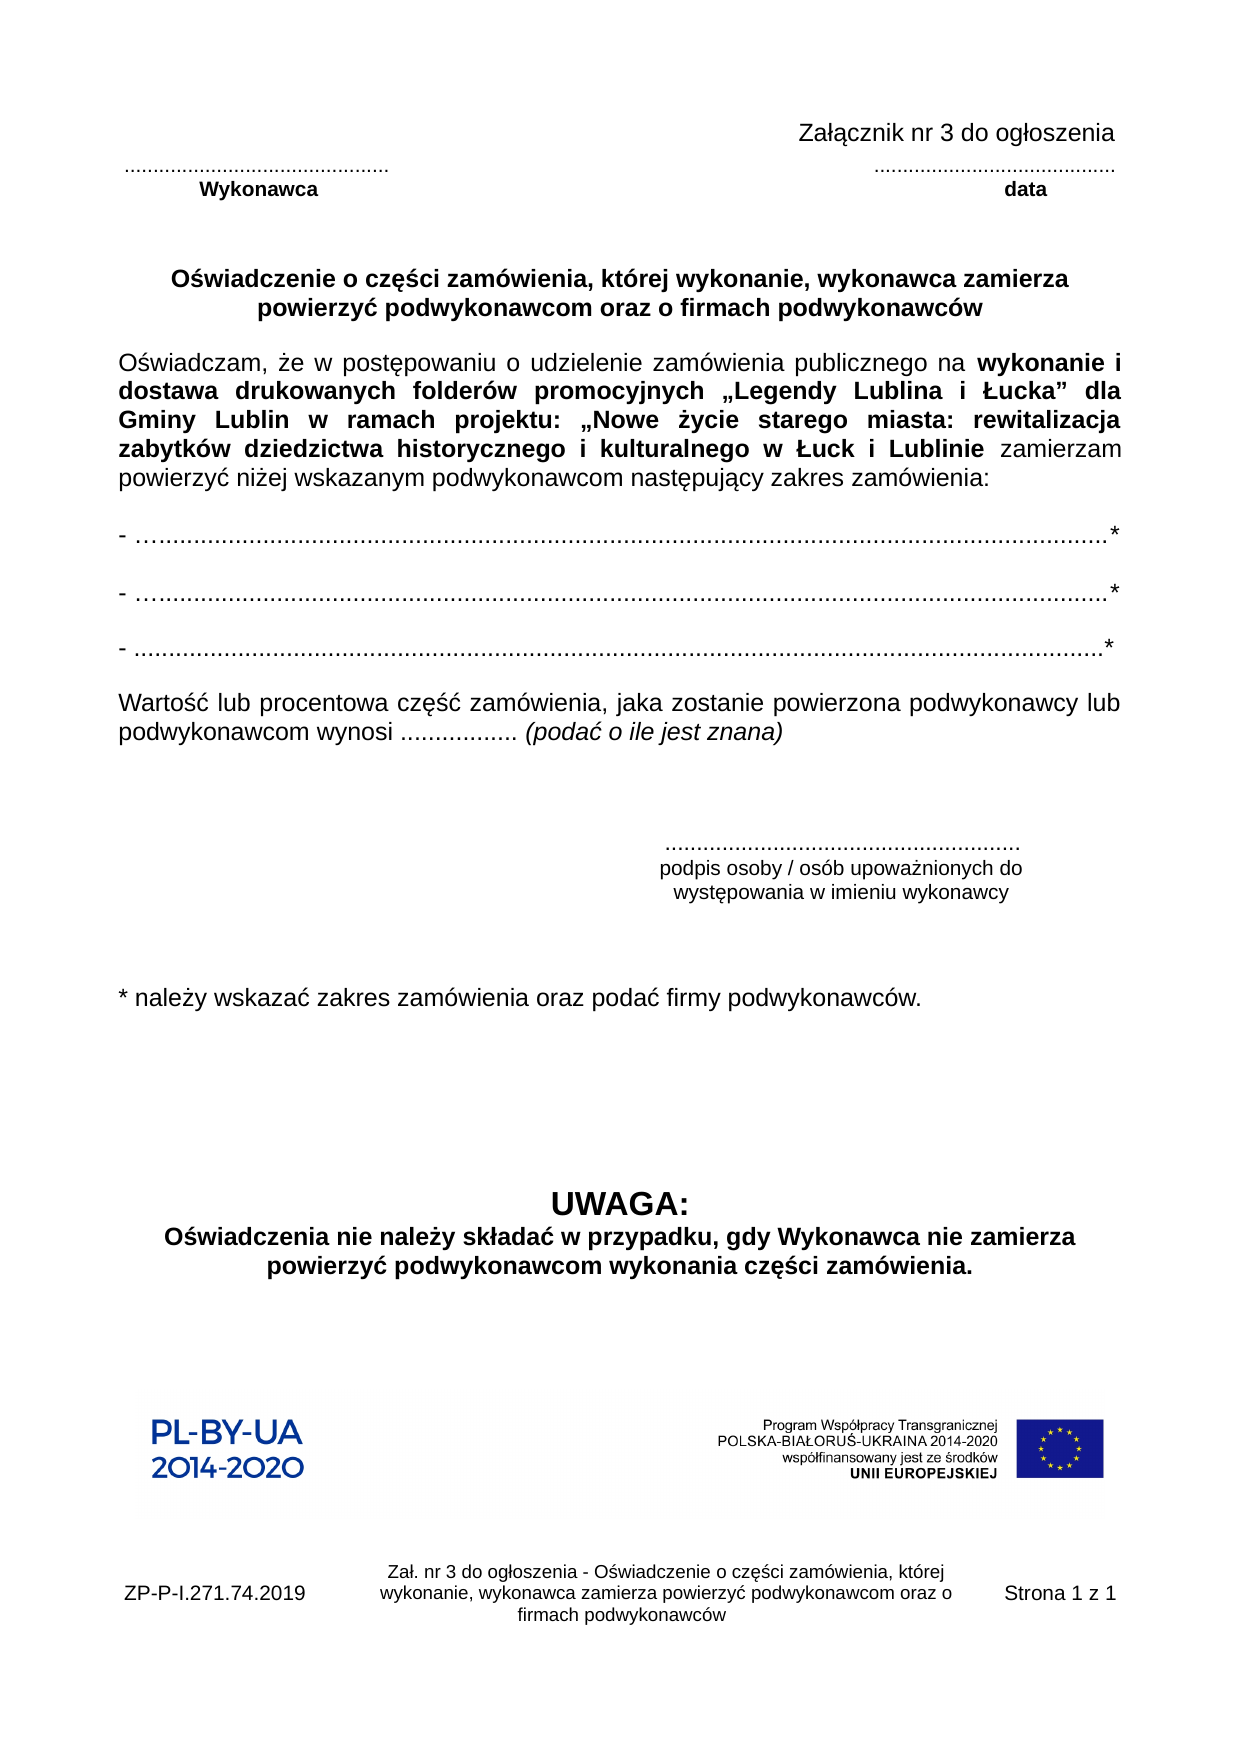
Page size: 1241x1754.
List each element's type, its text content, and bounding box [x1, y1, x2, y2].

text - ............................................................................................................................................* [118, 633, 1122, 661]
text Oświadczam, że w postępowaniu o udzielenie zamówienia publicznego na wykonanie i dostawa drukowanych folderów promocyjnych „Legendy Lublina i Łucka” dla Gminy Lublin w ramach projektu: „Nowe życie starego miasta: rewitalizacja zabytków dziedzictwa historycznego i kulturalnego w Łuck i Lublinie zamierzam powierzyć niżej wskazanym podwykonawcom następujący zakres zamówienia: [118, 348, 1122, 491]
text Oświadczenie o części zamówienia, której wykonanie, wykonawca zamierza powierzyć podwykonawcom oraz o firmach podwykonawców [118, 264, 1122, 321]
text - ….........................................................................................................................................* [118, 520, 1122, 549]
table_header .............................................. Wykonawca [118, 147, 620, 206]
text - ….........................................................................................................................................* [118, 578, 1122, 606]
subtitle Załącznik nr 3 do ogłoszenia [118, 118, 1122, 147]
text podpis osoby / osób upoważnionych do występowania w imieniu wykonawcy [560, 856, 1122, 903]
text Wartość lub procentowa część zamówienia, jaka zostanie powierzona podwykonawcy lub podwykonawcom wynosi ................. (podać o ile jest znana) [118, 688, 1122, 745]
table_header .......................................... data [620, 147, 1122, 206]
text Oświadczenia nie należy składać w przypadku, gdy Wykonawca nie zamierza powierzyć podwykonawcom wykonania części zamówienia. [118, 1222, 1122, 1280]
text UWAGA: [118, 1184, 1122, 1222]
text * należy wskazać zakres zamówienia oraz podać firmy podwykonawców. [118, 982, 1122, 1011]
picture [135, 1389, 1105, 1519]
text ........................................................ [563, 829, 1122, 856]
